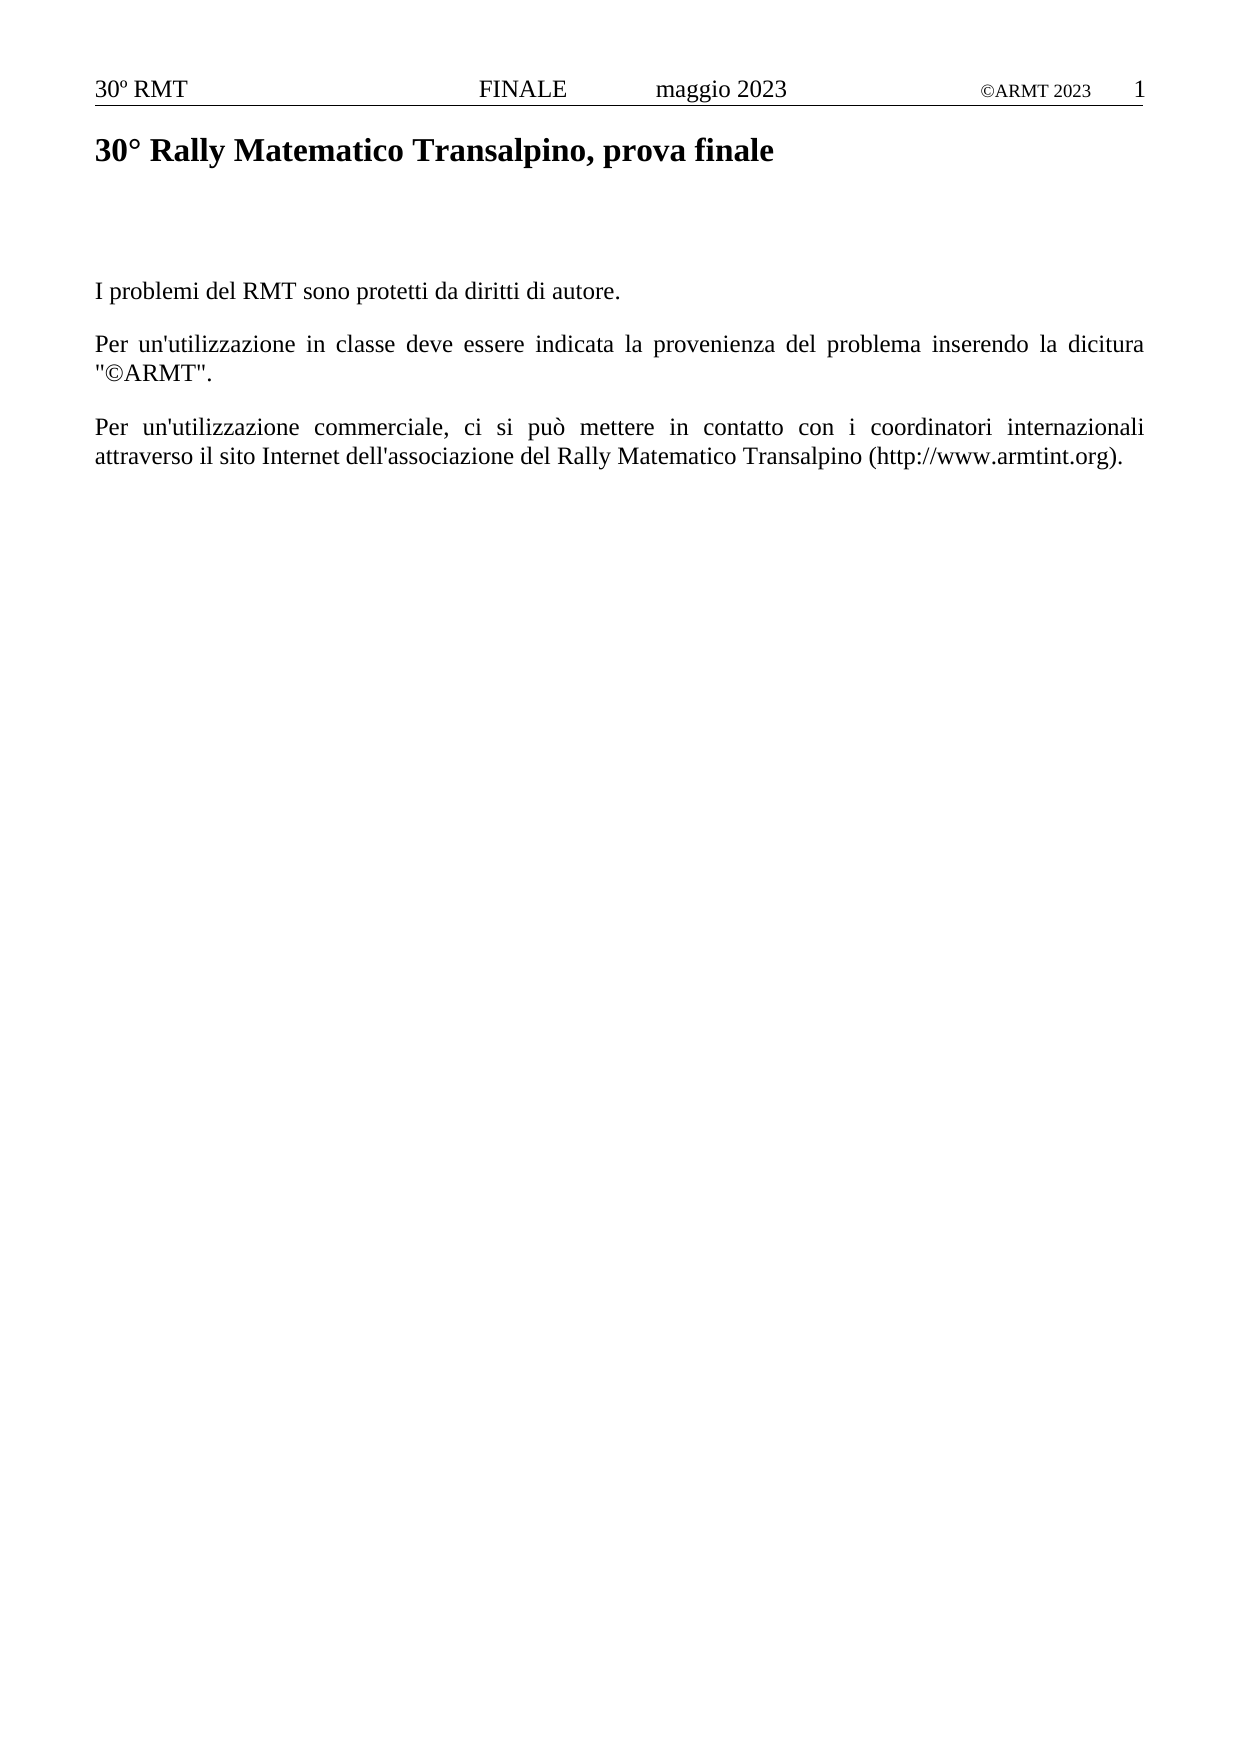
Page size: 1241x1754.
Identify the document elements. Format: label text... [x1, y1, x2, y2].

text Per un'utilizzazione in classe deve essere indicata la provenienza del problema inserendo la dicitura "©ARMT". [94, 329, 1146, 387]
text I problemi del RMT sono protetti da diritti di autore. [94, 276, 1146, 304]
text Per un'utilizzazione commerciale, ci si può mettere in contatto con i coordinatori internazionali attraverso il sito Internet dell'associazione del Rally Matematico Transalpino (http://www.armtint.org). [94, 412, 1146, 469]
text 30° Rally Matematico Transalpino, prova finale [94, 131, 1146, 169]
